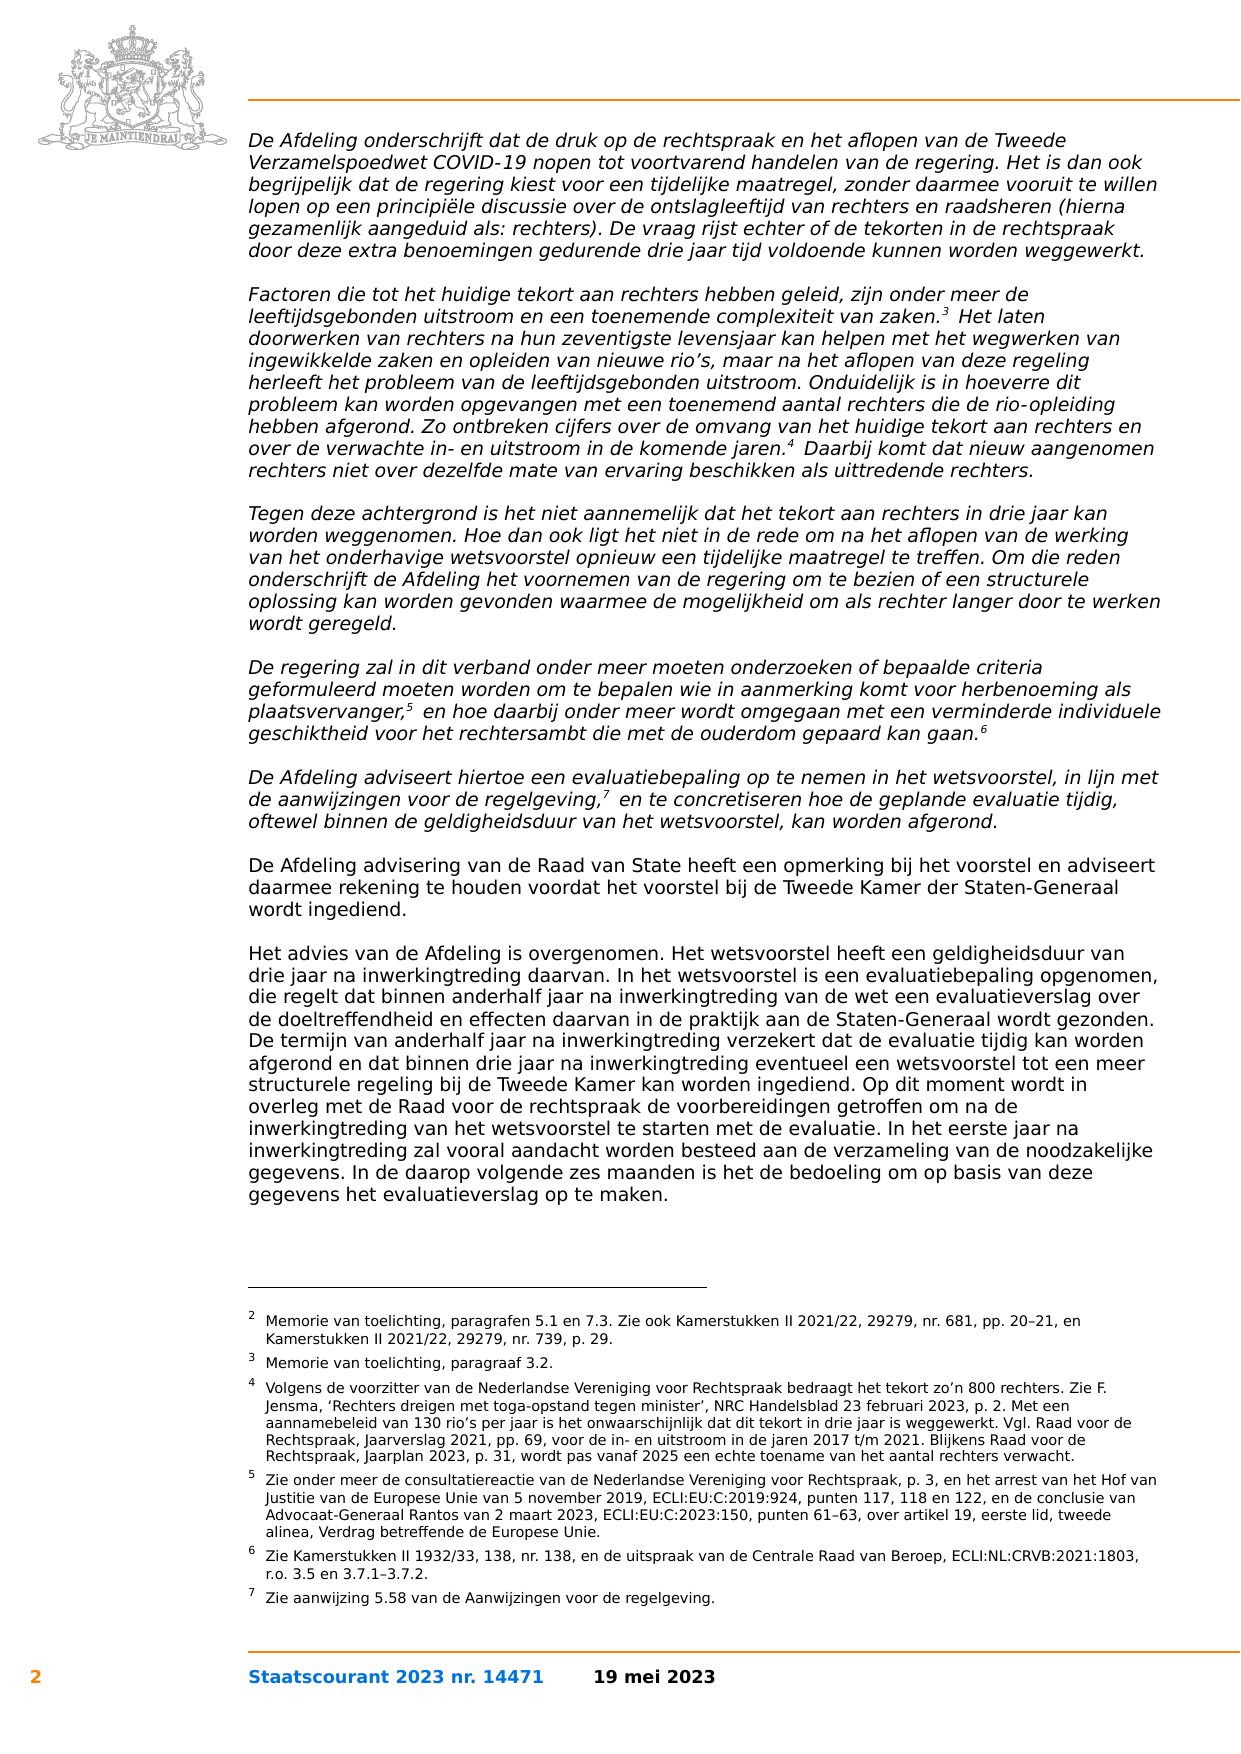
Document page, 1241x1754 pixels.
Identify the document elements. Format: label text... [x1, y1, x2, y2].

text Zie Kamerstukken II 1932/33, 138, nr. 138, en de uitspraak van de Centrale Raad van Beroep, ECLI:NL:CRVB:2021:1803, r.o. 3.5 en 3.7.1–3.7.2. [248, 1544, 1163, 1583]
text Volgens de voorzitter van de Nederlandse Vereniging voor Rechtspraak bedraagt het tekort zo’n 800 rechters. Zie F. Jensma, ‘Rechters dreigen met toga‑opstand tegen minister’, NRC Handelsblad 23 februari 2023, p. 2. Met een aannamebeleid van 130 rio’s per jaar is het onwaarschijnlijk dat dit tekort in drie jaar is weggewerkt. Vgl. Raad voor de Rechtspraak, Jaarverslag 2021, pp. 69, voor de in- en uitstroom in de jaren 2017 t/m 2021. Blijkens Raad voor de Rechtspraak, Jaarplan 2023, p. 31, wordt pas vanaf 2025 een echte toename van het aantal rechters verwacht. [248, 1376, 1163, 1465]
text Zie aanwijzing 5.58 van de Aanwijzingen voor de regelgeving. [248, 1586, 1163, 1608]
text Het advies van de Afdeling is overgenomen. Het wetsvoorstel heeft een geldigheidsduur van drie jaar na inwerkingtreding daarvan. In het wetsvoorstel is een evaluatiebepaling opgenomen, die regelt dat binnen anderhalf jaar na inwerkingtreding van de wet een evaluatieverslag over de doeltreffendheid en effecten daarvan in de praktijk aan de Staten-Generaal wordt gezonden. De termijn van anderhalf jaar na inwerkingtreding verzekert dat de evaluatie tijdig kan worden afgerond en dat binnen drie jaar na inwerkingtreding eventueel een wetsvoorstel tot een meer structurele regeling bij de Tweede Kamer kan worden ingediend. Op dit moment wordt in overleg met de Raad voor de rechtspraak de voorbereidingen getroffen om na de inwerkingtreding van het wetsvoorstel te starten met de evaluatie. In het eerste jaar na inwerkingtreding zal vooral aandacht worden besteed aan de verzameling van de noodzakelijke gegevens. In de daarop volgende zes maanden is het de bedoeling om op basis van deze gegevens het evaluatieverslag op te maken. [248, 942, 1163, 1206]
text Memorie van toelichting, paragraaf 3.2. [248, 1351, 1163, 1373]
text De Afdeling advisering van de Raad van State heeft een opmerking bij het voorstel en adviseert daarmee rekening te houden voordat het voorstel bij de Tweede Kamer der Staten-Generaal wordt ingediend. [248, 855, 1163, 921]
picture [38, 25, 227, 150]
text Tegen deze achtergrond is het niet aannemelijk dat het tekort aan rechters in drie jaar kan worden weggenomen. Hoe dan ook ligt het niet in de rede om na het aflopen van de werking van het onderhavige wetsvoorstel opnieuw een tijdelijke maatregel te treffen. Om die reden onderschrijft de Afdeling het voornemen van de regering om te bezien of een structurele oplossing kan worden gevonden waarmee de mogelijkheid om als rechter langer door te werken wordt geregeld. [248, 503, 1163, 635]
text Memorie van toelichting, paragrafen 5.1 en 7.3. Zie ook Kamerstukken II 2021/22, 29279, nr. 681, pp. 20–21, en Kamerstukken II 2021/22, 29279, nr. 739, p. 29. [248, 1309, 1163, 1348]
text Factoren die tot het huidige tekort aan rechters hebben geleid, zijn onder meer de leeftijdsgebonden uitstroom en een toenemende complexiteit van zaken. Het laten doorwerken van rechters na hun zeventigste levensjaar kan helpen met het wegwerken van ingewikkelde zaken en opleiden van nieuwe rio’s, maar na het aflopen van deze regeling herleeft het probleem van de leeftijdsgebonden uitstroom. Onduidelijk is in hoeverre dit probleem kan worden opgevangen met een toenemend aantal rechters die de rio‑opleiding hebben afgerond. Zo ontbreken cijfers over de omvang van het huidige tekort aan rechters en over de verwachte in- en uitstroom in de komende jaren. Daarbij komt dat nieuw aangenomen rechters niet over dezelfde mate van ervaring beschikken als uittredende rechters. [248, 284, 1163, 481]
text De Afdeling adviseert hiertoe een evaluatiebepaling op te nemen in het wetsvoorstel, in lijn met de aanwijzingen voor de regelgeving, en te concretiseren hoe de geplande evaluatie tijdig, oftewel binnen de geldigheidsduur van het wetsvoorstel, kan worden afgerond. [248, 767, 1163, 833]
text Zie onder meer de consultatiereactie van de Nederlandse Vereniging voor Rechtspraak, p. 3, en het arrest van het Hof van Justitie van de Europese Unie van 5 november 2019, ECLI:EU:C:2019:924, punten 117, 118 en 122, en de conclusie van Advocaat‑Generaal Rantos van 2 maart 2023, ECLI:EU:C:2023:150, punten 61–63, over artikel 19, eerste lid, tweede alinea, Verdrag betreffende de Europese Unie. [248, 1468, 1163, 1541]
text De regering zal in dit verband onder meer moeten onderzoeken of bepaalde criteria geformuleerd moeten worden om te bepalen wie in aanmerking komt voor herbenoeming als plaatsvervanger, en hoe daarbij onder meer wordt omgegaan met een verminderde individuele geschiktheid voor het rechtersambt die met de ouderdom gepaard kan gaan. [248, 657, 1163, 745]
text De Afdeling onderschrijft dat de druk op de rechtspraak en het aflopen van de Tweede Verzamelspoedwet COVID‑19 nopen tot voortvarend handelen van de regering. Het is dan ook begrijpelijk dat de regering kiest voor een tijdelijke maatregel, zonder daarmee vooruit te willen lopen op een principiële discussie over de ontslagleeftijd van rechters en raadsheren (hierna gezamenlijk aangeduid als: rechters). De vraag rijst echter of de tekorten in de rechtspraak door deze extra benoemingen gedurende drie jaar tijd voldoende kunnen worden weggewerkt. [248, 130, 1163, 262]
